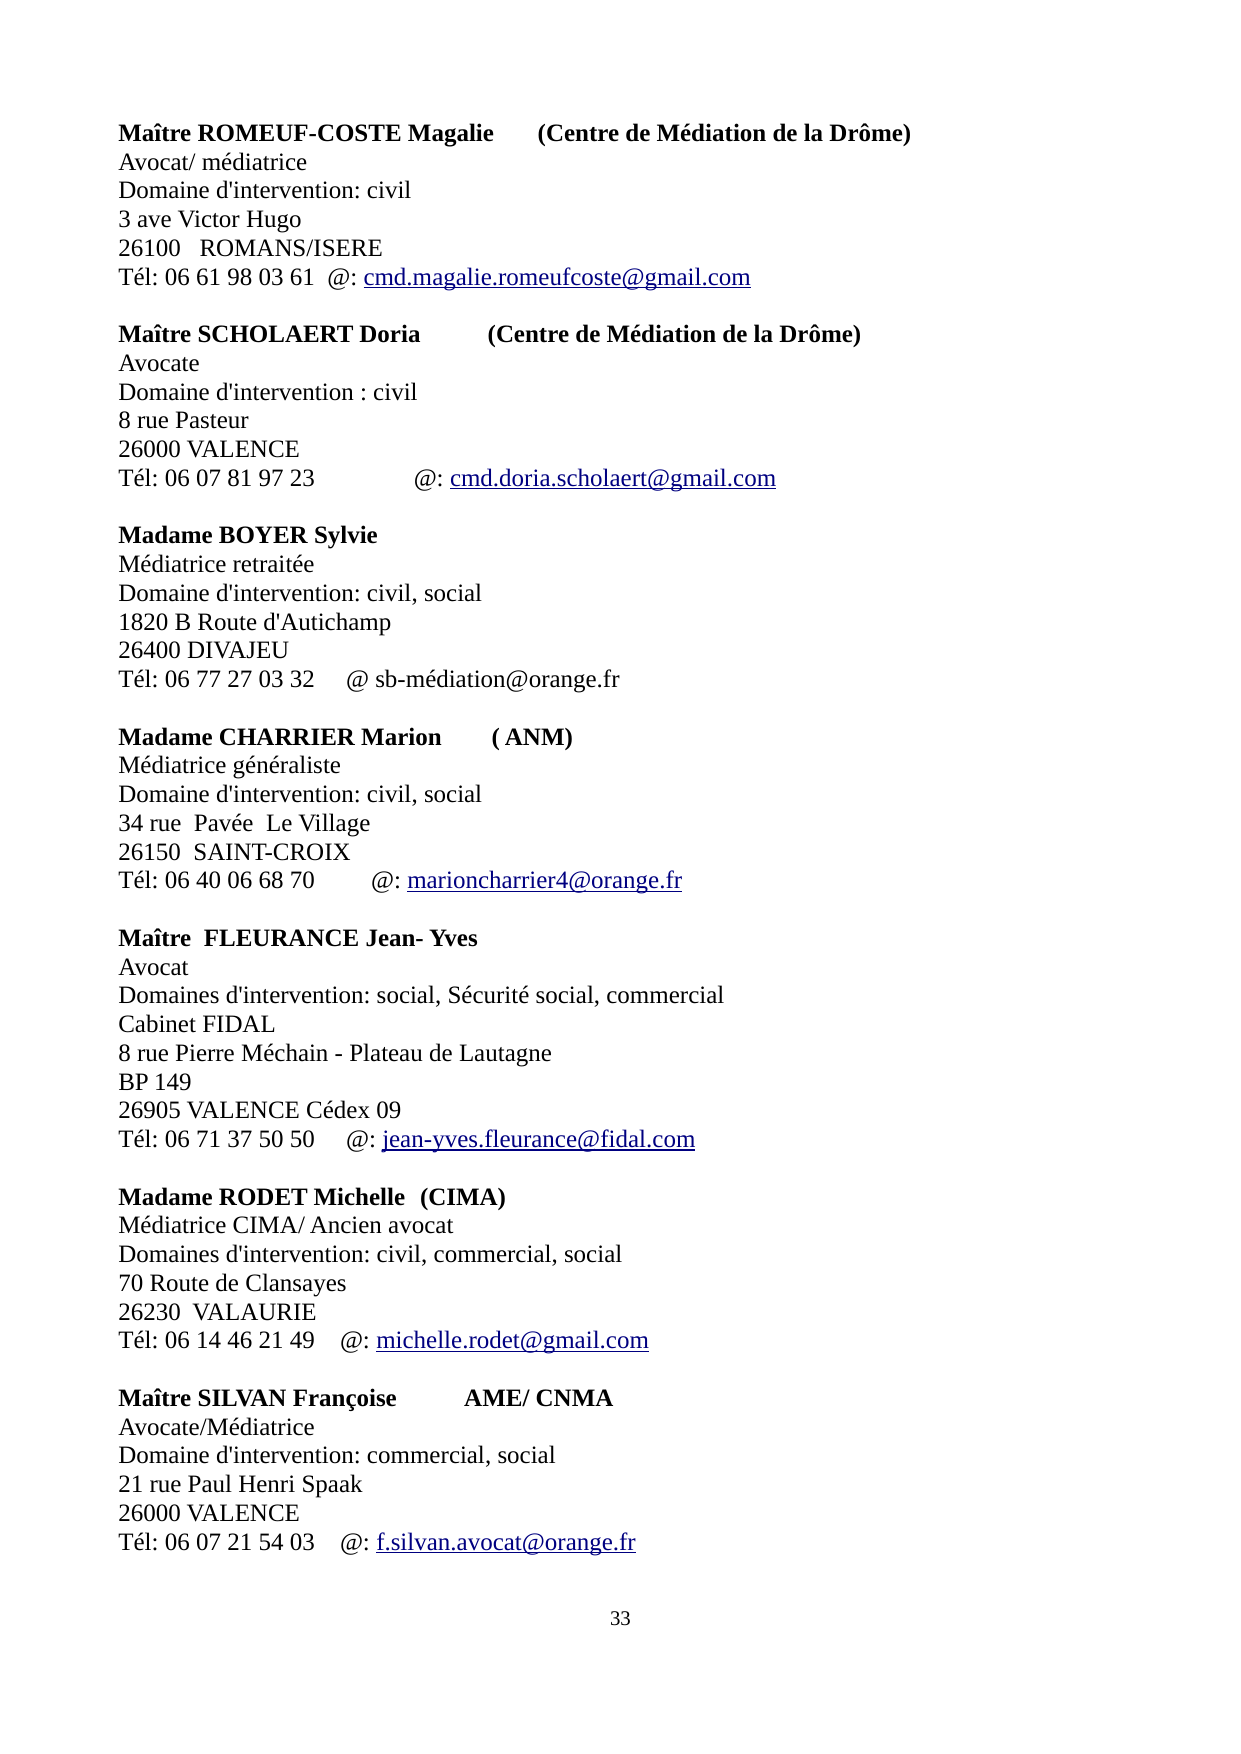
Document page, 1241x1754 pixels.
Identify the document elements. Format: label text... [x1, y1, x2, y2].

text Madame RODET Michelle (CIMA) [118, 1182, 1122, 1211]
text Tél: 06 61 98 03 61 @: cmd.magalie.romeufcoste@gmail.com [118, 262, 1122, 291]
text Domaine d'intervention: civil [118, 176, 1122, 204]
text Tél: 06 07 21 54 03 @: f.silvan.avocat@orange.fr [118, 1527, 1122, 1556]
text Avocate/Médiatrice [118, 1412, 1122, 1441]
text Avocat/ médiatrice [118, 147, 1122, 176]
text Maître FLEURANCE Jean- Yves [118, 923, 1122, 952]
text Avocate [118, 348, 1122, 377]
text Tél: 06 07 81 97 23 @: cmd.doria.scholaert@gmail.com [118, 463, 1122, 492]
text 26150 SAINT-CROIX [118, 837, 1122, 866]
text 8 rue Pierre Méchain - Plateau de Lautagne [118, 1038, 1122, 1067]
text 26000 VALENCE [118, 1498, 1122, 1527]
text 26905 VALENCE Cédex 09 [118, 1096, 1122, 1124]
text 26400 DIVAJEU [118, 636, 1122, 664]
text 8 rue Pasteur [118, 406, 1122, 434]
text Médiatrice généraliste [118, 751, 1122, 779]
text Maître ROMEUF-COSTE Magalie (Centre de Médiation de la Drôme) [118, 118, 1122, 147]
text 3 ave Victor Hugo [118, 204, 1122, 233]
text Tél: 06 77 27 03 32 @ sb-médiation@orange.fr [118, 664, 1122, 693]
text 26100 ROMANS/ISERE [118, 233, 1122, 262]
text Domaine d'intervention : civil [118, 377, 1122, 406]
text Tél: 06 71 37 50 50 @: jean-yves.fleurance@fidal.com [118, 1124, 1122, 1153]
text 21 rue Paul Henri Spaak [118, 1469, 1122, 1498]
text BP 149 [118, 1067, 1122, 1096]
text 26230 VALAURIE [118, 1297, 1122, 1326]
text Tél: 06 40 06 68 70 @: marioncharrier4@orange.fr [118, 866, 1122, 894]
text Tél: 06 14 46 21 49 @: michelle.rodet@gmail.com [118, 1326, 1122, 1354]
text Madame CHARRIER Marion ( ANM) [118, 722, 1122, 751]
text Médiatrice CIMA/ Ancien avocat [118, 1211, 1122, 1239]
text 34 rue Pavée Le Village [118, 808, 1122, 837]
text Domaine d'intervention: civil, social [118, 779, 1122, 808]
text Domaines d'intervention: social, Sécurité social, commercial [118, 981, 1122, 1009]
text Maître SILVAN Françoise AME/ CNMA [118, 1383, 1122, 1412]
text Domaines d'intervention: civil, commercial, social [118, 1239, 1122, 1268]
text Avocat [118, 952, 1122, 981]
text 70 Route de Clansayes [118, 1268, 1122, 1297]
text 1820 B Route d'Autichamp [118, 607, 1122, 636]
text Médiatrice retraitée [118, 549, 1122, 578]
text Domaine d'intervention: civil, social [118, 578, 1122, 607]
text Cabinet FIDAL [118, 1009, 1122, 1038]
text Madame BOYER Sylvie [118, 521, 1122, 549]
text Maître SCHOLAERT Doria (Centre de Médiation de la Drôme) [118, 319, 1122, 348]
text Domaine d'intervention: commercial, social [118, 1441, 1122, 1469]
text 26000 VALENCE [118, 434, 1122, 463]
